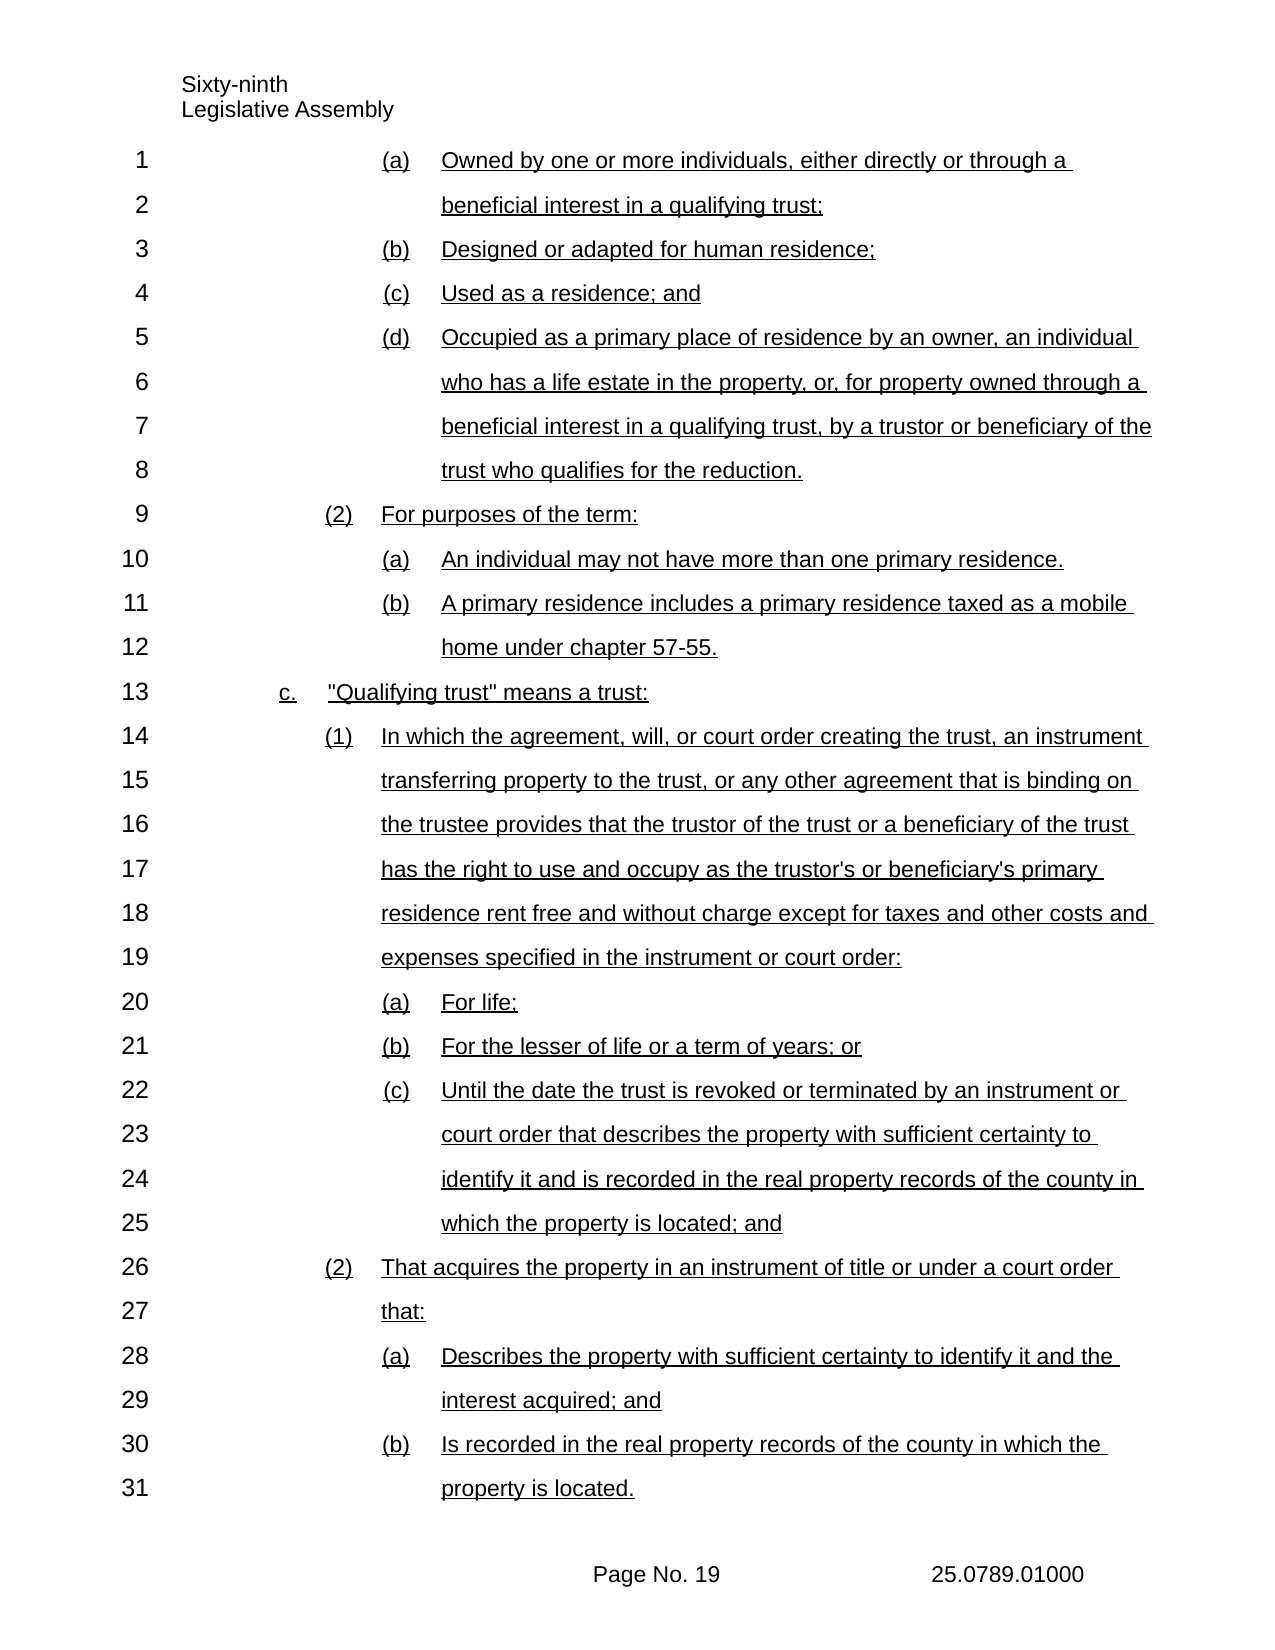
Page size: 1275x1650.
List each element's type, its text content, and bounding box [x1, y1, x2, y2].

text (b) Is recorded in the real property records of the county in which the property is located. [181, 1417, 1154, 1506]
text (b) A primary residence includes a primary residence taxed as a mobile home under chapter 57‑55. [181, 576, 1154, 664]
text (a) For life; [181, 974, 1154, 1019]
text (1) In which the agreement, will, or court order creating the trust, an instrument transferring property to the trust, or any other agreement that is binding on the trustee provides that the trustor of the trust or a beneficiary of the trust has the right to use and occupy as the trustor's or beneficiary's primary residence rent free and without charge except for taxes and other costs and expenses specified in the instrument or court order: [181, 709, 1154, 974]
text (2) For purposes of the term: [181, 487, 1154, 532]
text (2) That acquires the property in an instrument of title or under a court order that: [181, 1240, 1154, 1329]
text (c) Used as a residence; and [181, 266, 1154, 310]
text (d) Occupied as a primary place of residence by an owner, an individual who has a life estate in the property, or, for property owned through a beneficial interest in a qualifying trust, by a trustor or beneficiary of the trust who qualifies for the reduction. [181, 310, 1154, 487]
text c. "Qualifying trust" means a trust: [181, 664, 1154, 709]
text (a) Describes the property with sufficient certainty to identify it and the interest acquired; and [181, 1329, 1154, 1417]
text (b) For the lesser of life or a term of years; or [181, 1019, 1154, 1063]
text (a) An individual may not have more than one primary residence. [181, 532, 1154, 576]
text (c) Until the date the trust is revoked or terminated by an instrument or court order that describes the property with sufficient certainty to identify it and is recorded in the real property records of the county in which the property is located; and [181, 1063, 1154, 1240]
text (a) Owned by one or more individuals, either directly or through a beneficial interest in a qualifying trust; [181, 133, 1154, 222]
text (b) Designed or adapted for human residence; [181, 222, 1154, 266]
